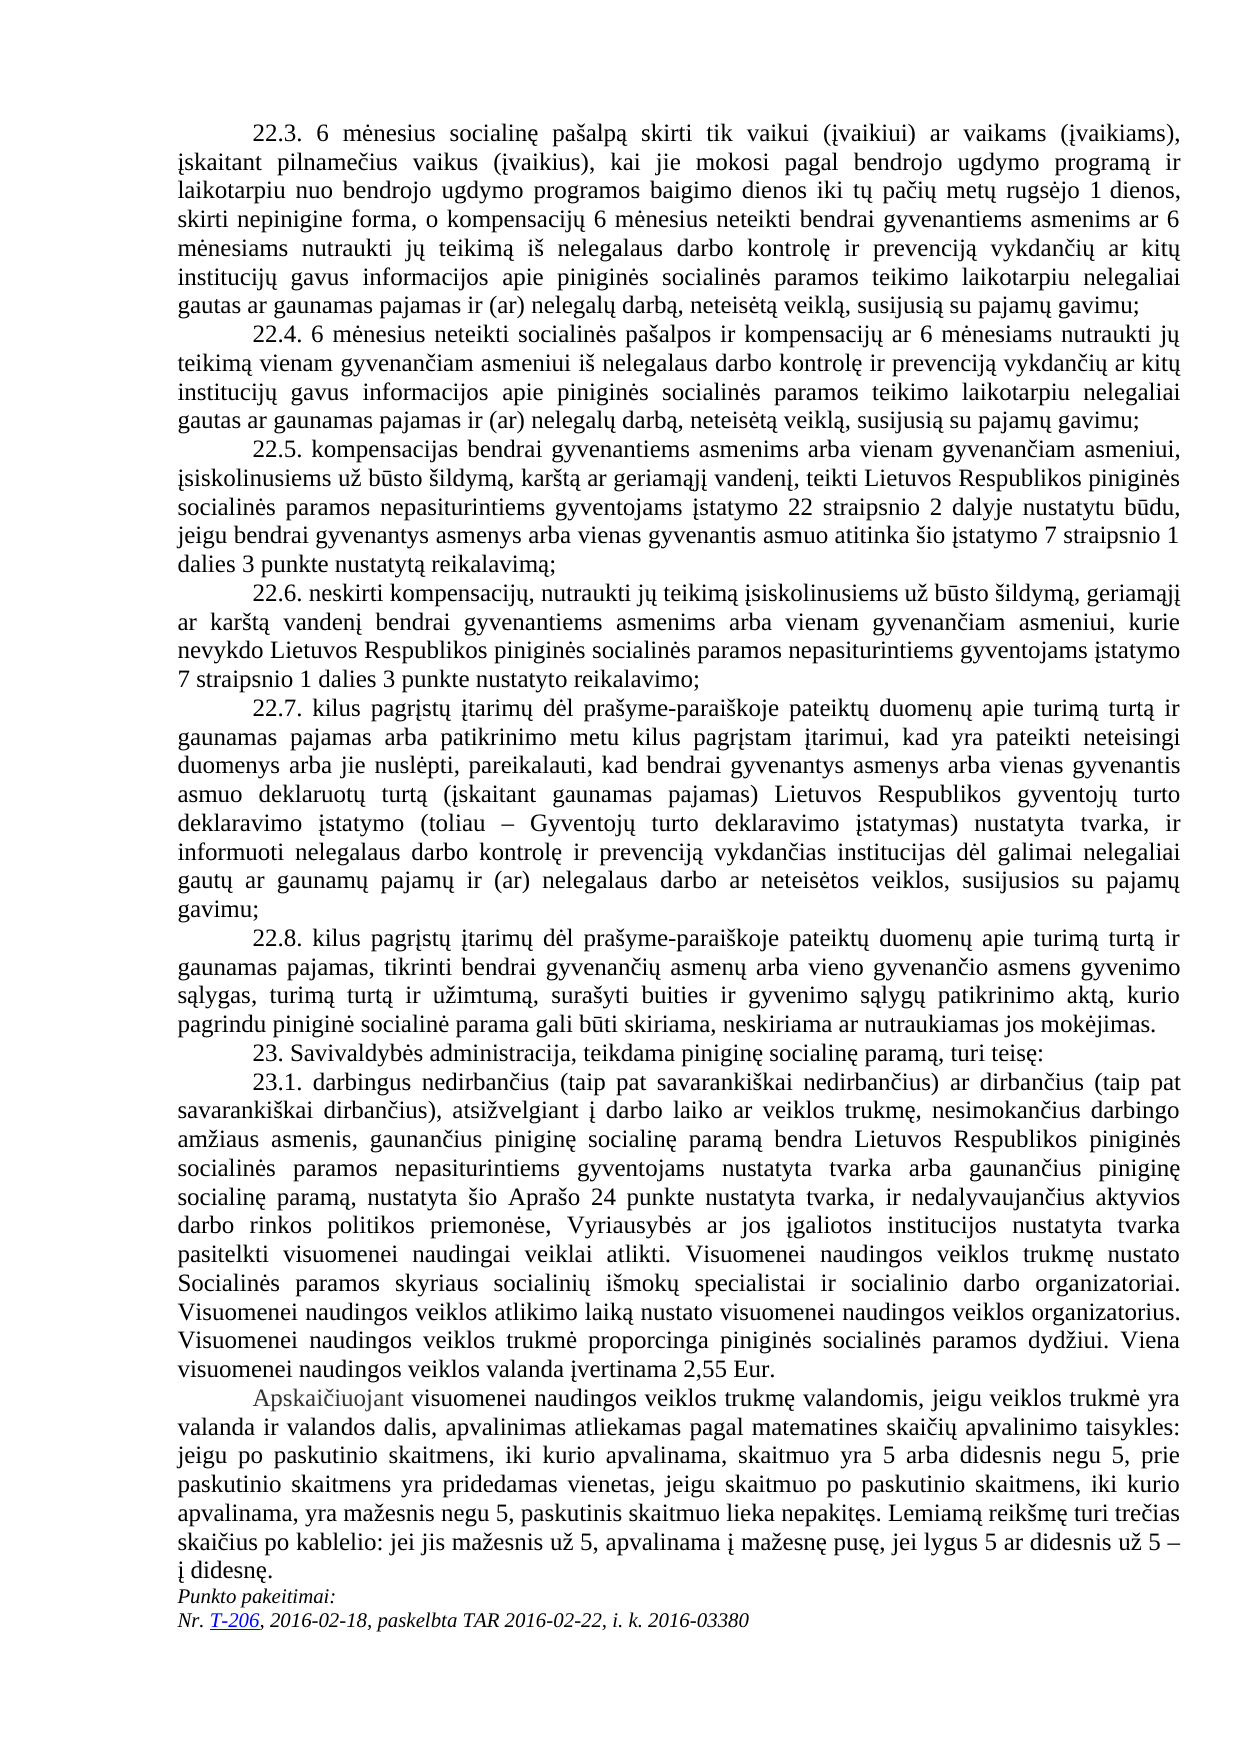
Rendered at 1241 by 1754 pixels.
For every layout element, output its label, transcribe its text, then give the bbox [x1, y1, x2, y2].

text 22.4. 6 mėnesius neteikti socialinės pašalpos ir kompensacijų ar 6 mėnesiams nutraukti jų teikimą vienam gyvenančiam asmeniui iš nelegalaus darbo kontrolę ir prevenciją vykdančių ar kitų institucijų gavus informacijos apie piniginės socialinės paramos teikimo laikotarpiu nelegaliai gautas ar gaunamas pajamas ir (ar) nelegalų darbą, neteisėtą veiklą, susijusią su pajamų gavimu; [177, 319, 1181, 434]
text 23.1. darbingus nedirbančius (taip pat savarankiškai nedirbančius) ar dirbančius (taip pat savarankiškai dirbančius), atsižvelgiant į darbo laiko ar veiklos trukmę, nesimokančius darbingo amžiaus asmenis, gaunančius piniginę socialinę paramą bendra Lietuvos Respublikos piniginės socialinės paramos nepasiturintiems gyventojams nustatyta tvarka arba gaunančius piniginę socialinę paramą, nustatyta šio Aprašo 24 punkte nustatyta tvarka, ir nedalyvaujančius aktyvios darbo rinkos politikos priemonėse, Vyriausybės ar jos įgaliotos institucijos nustatyta tvarka pasitelkti visuomenei naudingai veiklai atlikti. Visuomenei naudingos veiklos trukmę nustato Socialinės paramos skyriaus socialinių išmokų specialistai ir socialinio darbo organizatoriai. Visuomenei naudingos veiklos atlikimo laiką nustato visuomenei naudingos veiklos organizatorius. Visuomenei naudingos veiklos trukmė proporcinga piniginės socialinės paramos dydžiui. Viena visuomenei naudingos veiklos valanda įvertinama 2,55 Eur. [177, 1067, 1181, 1383]
text Punkto pakeitimai: [177, 1584, 1181, 1608]
text 23. Savivaldybės administracija, teikdama piniginę socialinę paramą, turi teisę: [252, 1038, 1181, 1067]
text 22.6. neskirti kompensacijų, nutraukti jų teikimą įsiskolinusiems už būsto šildymą, geriamąjį ar karštą vandenį bendrai gyvenantiems asmenims arba vienam gyvenančiam asmeniui, kurie nevykdo Lietuvos Respublikos piniginės socialinės paramos nepasiturintiems gyventojams įstatymo 7 straipsnio 1 dalies 3 punkte nustatyto reikalavimo; [177, 578, 1181, 693]
text 22.5. kompensacijas bendrai gyvenantiems asmenims arba vienam gyvenančiam asmeniui, įsiskolinusiems už būsto šildymą, karštą ar geriamąjį vandenį, teikti Lietuvos Respublikos piniginės socialinės paramos nepasiturintiems gyventojams įstatymo 22 straipsnio 2 dalyje nustatytu būdu, jeigu bendrai gyvenantys asmenys arba vienas gyvenantis asmuo atitinka šio įstatymo 7 straipsnio 1 dalies 3 punkte nustatytą reikalavimą; [177, 434, 1181, 578]
text Apskaičiuojant visuomenei naudingos veiklos trukmę valandomis, jeigu veiklos trukmė yra valanda ir valandos dalis, apvalinimas atliekamas pagal matematines skaičių apvalinimo taisykles: jeigu po paskutinio skaitmens, iki kurio apvalinama, skaitmuo yra 5 arba didesnis negu 5, prie paskutinio skaitmens yra pridedamas vienetas, jeigu skaitmuo po paskutinio skaitmens, iki kurio apvalinama, yra mažesnis negu 5, paskutinis skaitmuo lieka nepakitęs. Lemiamą reikšmę turi trečias skaičius po kablelio: jei jis mažesnis už 5, apvalinama į mažesnę pusę, jei lygus 5 ar didesnis už 5 – į didesnę. [177, 1383, 1181, 1584]
text 22.7. kilus pagrįstų įtarimų dėl prašyme-paraiškoje pateiktų duomenų apie turimą turtą ir gaunamas pajamas arba patikrinimo metu kilus pagrįstam įtarimui, kad yra pateikti neteisingi duomenys arba jie nuslėpti, pareikalauti, kad bendrai gyvenantys asmenys arba vienas gyvenantis asmuo deklaruotų turtą (įskaitant gaunamas pajamas) Lietuvos Respublikos gyventojų turto deklaravimo įstatymo (toliau – Gyventojų turto deklaravimo įstatymas) nustatyta tvarka, ir informuoti nelegalaus darbo kontrolę ir prevenciją vykdančias institucijas dėl galimai nelegaliai gautų ar gaunamų pajamų ir (ar) nelegalaus darbo ar neteisėtos veiklos, susijusios su pajamų gavimu; [177, 693, 1181, 923]
text Nr. T-206, 2016-02-18, paskelbta TAR 2016-02-22, i. k. 2016-03380 [177, 1608, 1181, 1632]
text 22.3. 6 mėnesius socialinę pašalpą skirti tik vaikui (įvaikiui) ar vaikams (įvaikiams), įskaitant pilnamečius vaikus (įvaikius), kai jie mokosi pagal bendrojo ugdymo programą ir laikotarpiu nuo bendrojo ugdymo programos baigimo dienos iki tų pačių metų rugsėjo 1 dienos, skirti nepinigine forma, o kompensacijų 6 mėnesius neteikti bendrai gyvenantiems asmenims ar 6 mėnesiams nutraukti jų teikimą iš nelegalaus darbo kontrolę ir prevenciją vykdančių ar kitų institucijų gavus informacijos apie piniginės socialinės paramos teikimo laikotarpiu nelegaliai gautas ar gaunamas pajamas ir (ar) nelegalų darbą, neteisėtą veiklą, susijusią su pajamų gavimu; [177, 118, 1181, 319]
text 22.8. kilus pagrįstų įtarimų dėl prašyme-paraiškoje pateiktų duomenų apie turimą turtą ir gaunamas pajamas, tikrinti bendrai gyvenančių asmenų arba vieno gyvenančio asmens gyvenimo sąlygas, turimą turtą ir užimtumą, surašyti buities ir gyvenimo sąlygų patikrinimo aktą, kurio pagrindu piniginė socialinė parama gali būti skiriama, neskiriama ar nutraukiamas jos mokėjimas. [177, 923, 1181, 1038]
